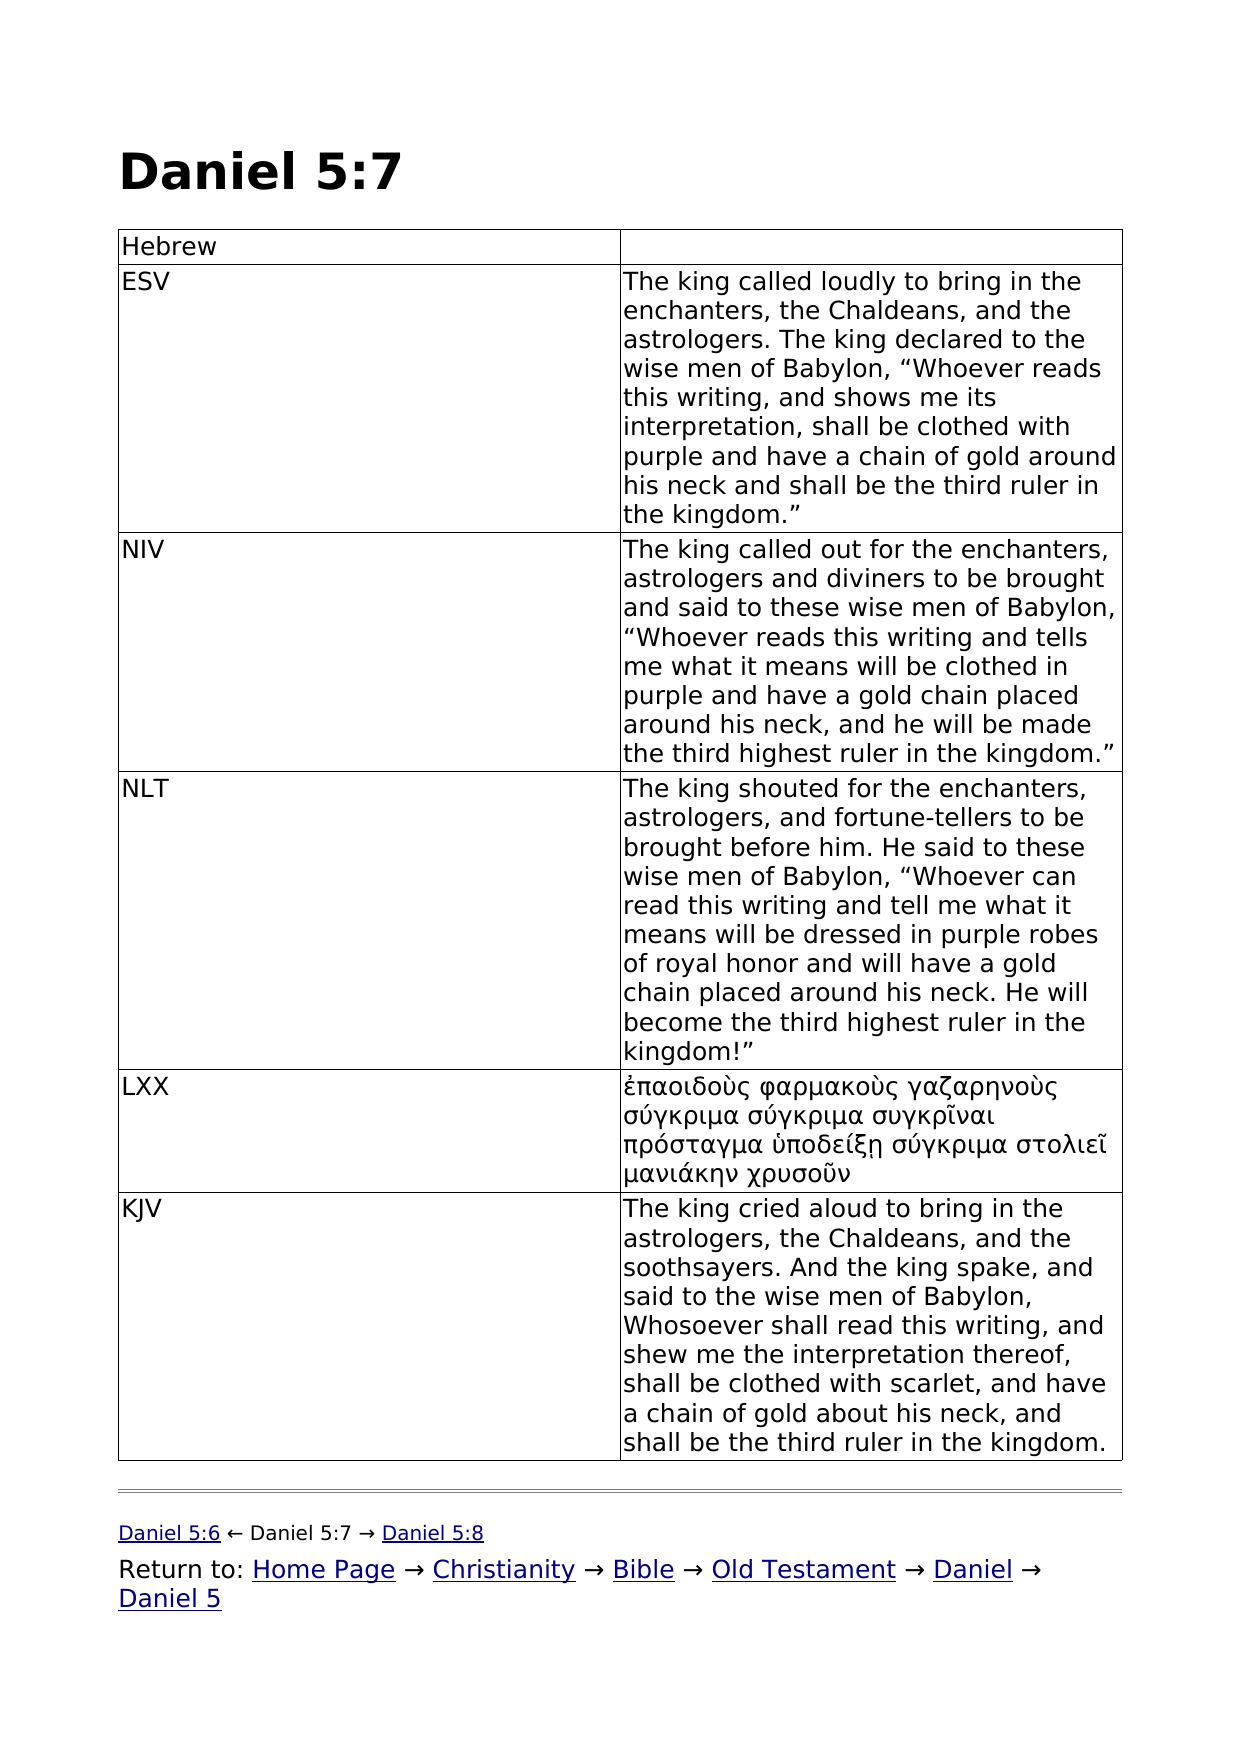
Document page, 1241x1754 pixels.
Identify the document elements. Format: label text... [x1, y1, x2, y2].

table_cell NIV [119, 533, 620, 771]
table_cell NLT [119, 772, 620, 1069]
table_cell ESV [119, 265, 620, 532]
table_cell ἐπαοιδοὺς φαρμακοὺς γαζαρηνοὺς σύγκριμα σύγκριμα συγκρῖναι πρόσταγμα ὑποδείξῃ σύγκριμα στολιεῖ μανιάκην χρυσοῦν [621, 1070, 1122, 1192]
table_header Hebrew [119, 230, 620, 264]
text Daniel 5:6 ← Daniel 5:7 → Daniel 5:8 [118, 1521, 1122, 1555]
subtitle Daniel 5:7 [118, 143, 1122, 201]
table_cell The king cried aloud to bring in the astrologers, the Chaldeans, and the soothsayers. And the king spake, and said to the wise men of Babylon, Whosoever shall read this writing, and shew me the interpretation thereof, shall be clothed with scarlet, and have a chain of gold about his neck, and shall be the third ruler in the kingdom. [621, 1193, 1122, 1460]
table_cell The king called out for the enchanters, astrologers and diviners to be brought and said to these wise men of Babylon, “Whoever reads this writing and tells me what it means will be clothed in purple and have a gold chain placed around his neck, and he will be made the third highest ruler in the kingdom.” [621, 533, 1122, 771]
text Return to: Home Page → Christianity → Bible → Old Testament → Daniel → Daniel 5 [118, 1555, 1122, 1614]
table_header [621, 230, 1122, 264]
table_cell The king shouted for the enchanters, astrologers, and fortune-tellers to be brought before him. He said to these wise men of Babylon, “Whoever can read this writing and tell me what it means will be dressed in purple robes of royal honor and will have a gold chain placed around his neck. He will become the third highest ruler in the kingdom!” [621, 772, 1122, 1069]
table_cell KJV [119, 1193, 620, 1460]
table_cell LXX [119, 1070, 620, 1192]
table_cell The king called loudly to bring in the enchanters, the Chaldeans, and the astrologers. The king declared to the wise men of Babylon, “Whoever reads this writing, and shows me its interpretation, shall be clothed with purple and have a chain of gold around his neck and shall be the third ruler in the kingdom.” [621, 265, 1122, 532]
